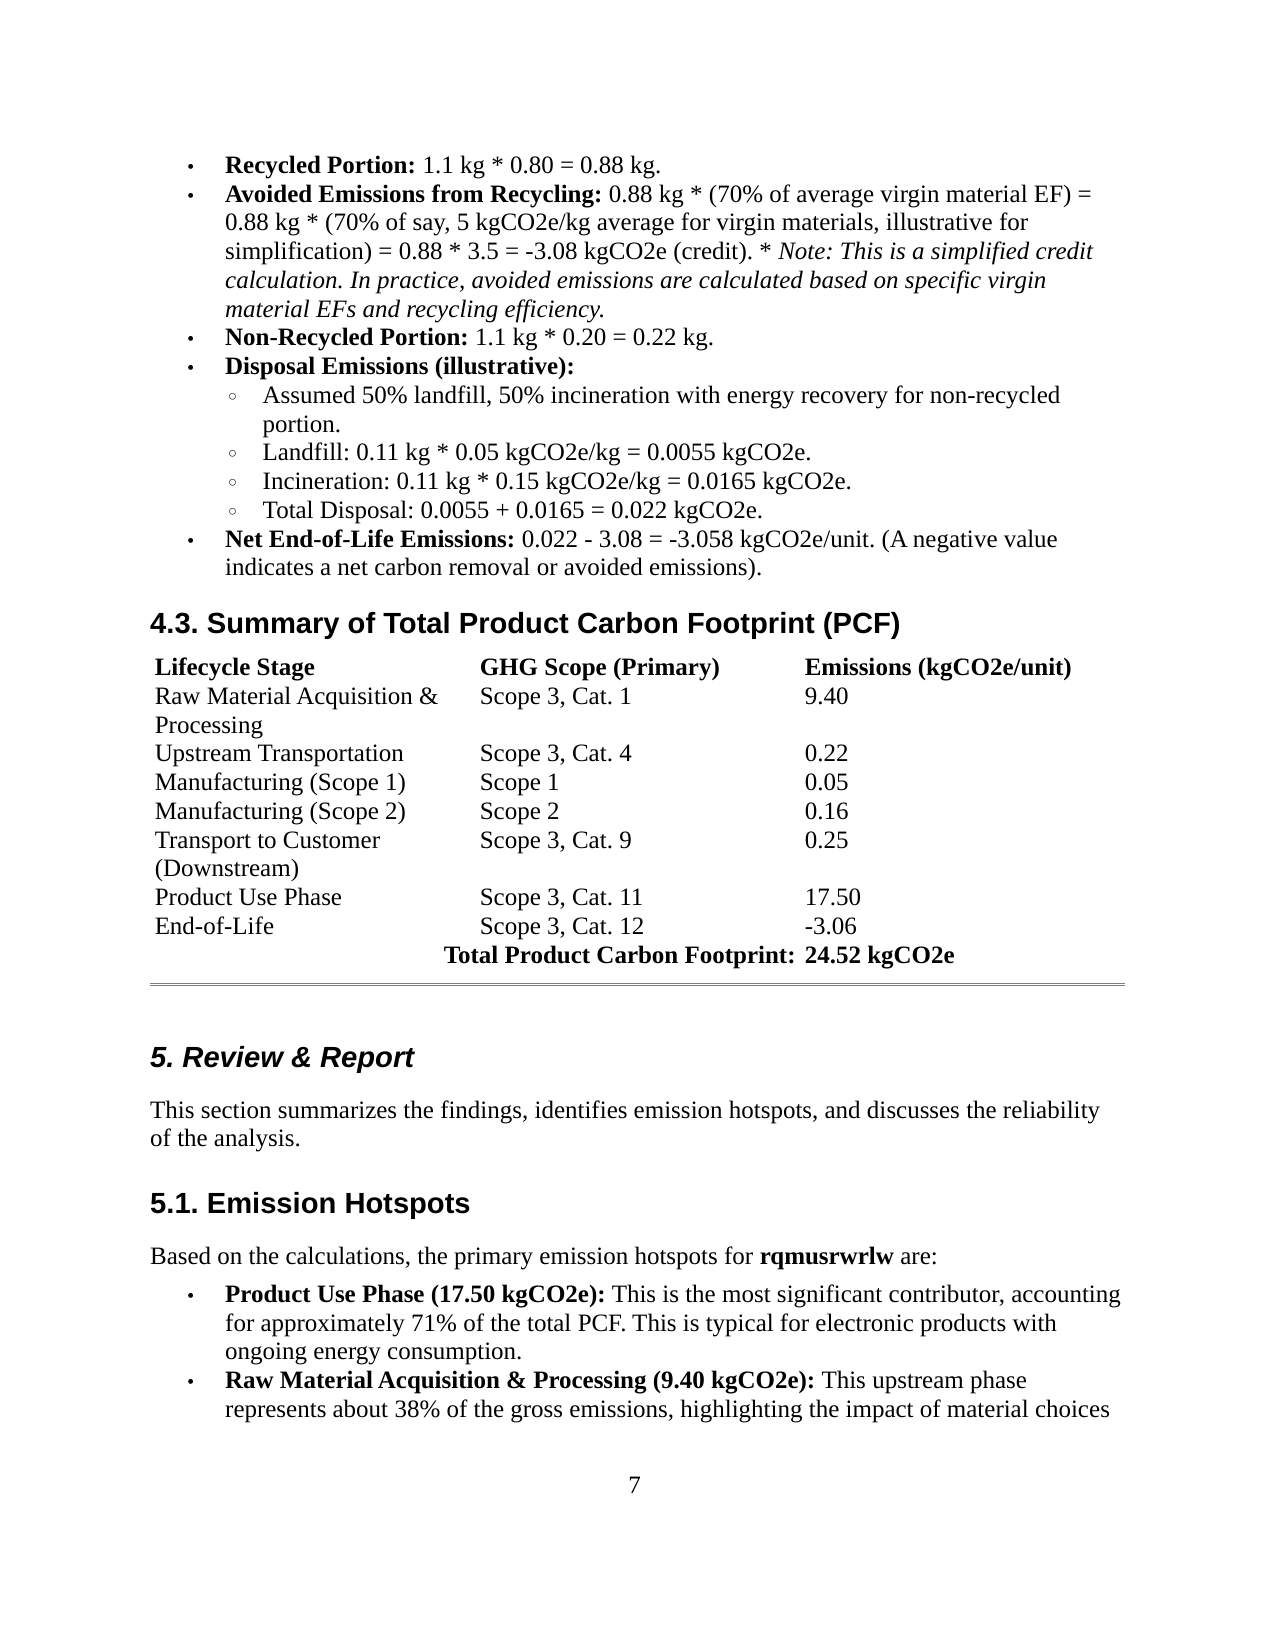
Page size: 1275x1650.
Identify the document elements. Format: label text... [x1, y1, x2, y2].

table_cell 9.40 [800, 681, 1125, 738]
list Landfill: 0.11 kg * 0.05 kgCO2e/kg = 0.0055 kgCO2e. [225, 437, 1125, 466]
table_cell 0.16 [800, 796, 1125, 825]
list Incineration: 0.11 kg * 0.15 kgCO2e/kg = 0.0165 kgCO2e. [225, 466, 1125, 495]
table_header GHG Scope (Primary) [475, 652, 800, 681]
table_cell 24.52 kgCO2e [800, 940, 1125, 968]
text This section summarizes the findings, identifies emission hotspots, and discusses the reliability of the analysis. [150, 1095, 1125, 1152]
table_cell Manufacturing (Scope 2) [150, 796, 475, 825]
table_cell Scope 3, Cat. 11 [475, 882, 800, 911]
list Avoided Emissions from Recycling: 0.88 kg * (70% of average virgin material EF) = 0.88 kg * (70% of say, 5 kgCO2e/kg average for virgin materials, illustrative for simplification) = 0.88 * 3.5 = -3.08 kgCO2e (credit). * Note: This is a simplified credit calculation. In practice, avoided emissions are calculated based on specific virgin material EFs and recycling efficiency. [187, 179, 1125, 322]
table_cell Product Use Phase [150, 882, 475, 911]
list Raw Material Acquisition & Processing (9.40 kgCO2e): This upstream phase represents about 38% of the gross emissions, highlighting the impact of material choices [187, 1365, 1125, 1423]
table_cell Scope 3, Cat. 9 [475, 825, 800, 882]
table_cell Upstream Transportation [150, 739, 475, 767]
table_cell End-of-Life [150, 911, 475, 940]
list Disposal Emissions (illustrative): [187, 351, 1125, 380]
list Recycled Portion: 1.1 kg * 0.80 = 0.88 kg. [187, 150, 1125, 179]
table_cell Scope 1 [475, 767, 800, 796]
list Assumed 50% landfill, 50% incineration with energy recovery for non-recycled portion. [225, 380, 1125, 437]
table_cell 0.22 [800, 739, 1125, 767]
table_cell Transport to Customer (Downstream) [150, 825, 475, 882]
list Total Disposal: 0.0055 + 0.0165 = 0.022 kgCO2e. [225, 495, 1125, 524]
list Product Use Phase (17.50 kgCO2e): This is the most significant contributor, accounting for approximately 71% of the total PCF. This is typical for electronic products with ongoing energy consumption. [187, 1279, 1125, 1365]
subtitle 5. Review & Report [150, 1040, 1125, 1073]
table_cell Scope 2 [475, 796, 800, 825]
table_cell Total Product Carbon Footprint: [150, 940, 800, 968]
table_cell Raw Material Acquisition & Processing [150, 681, 475, 738]
subtitle 4.3. Summary of Total Product Carbon Footprint (PCF) [150, 606, 1125, 640]
table_cell Scope 3, Cat. 1 [475, 681, 800, 738]
table_cell -3.06 [800, 911, 1125, 940]
text Based on the calculations, the primary emission hotspots for rqmusrwrlw are: [150, 1241, 1125, 1270]
table_cell 0.05 [800, 767, 1125, 796]
table_header Emissions (kgCO2e/unit) [800, 652, 1125, 681]
table_cell 0.25 [800, 825, 1125, 882]
list Non-Recycled Portion: 1.1 kg * 0.20 = 0.22 kg. [187, 322, 1125, 351]
table_cell Scope 3, Cat. 12 [475, 911, 800, 940]
list Net End-of-Life Emissions: 0.022 - 3.08 = -3.058 kgCO2e/unit. (A negative value indicates a net carbon removal or avoided emissions). [187, 524, 1125, 581]
table_cell Manufacturing (Scope 1) [150, 767, 475, 796]
table_header Lifecycle Stage [150, 652, 475, 681]
table_cell 17.50 [800, 882, 1125, 911]
table_cell Scope 3, Cat. 4 [475, 739, 800, 767]
subtitle 5.1. Emission Hotspots [150, 1186, 1125, 1220]
